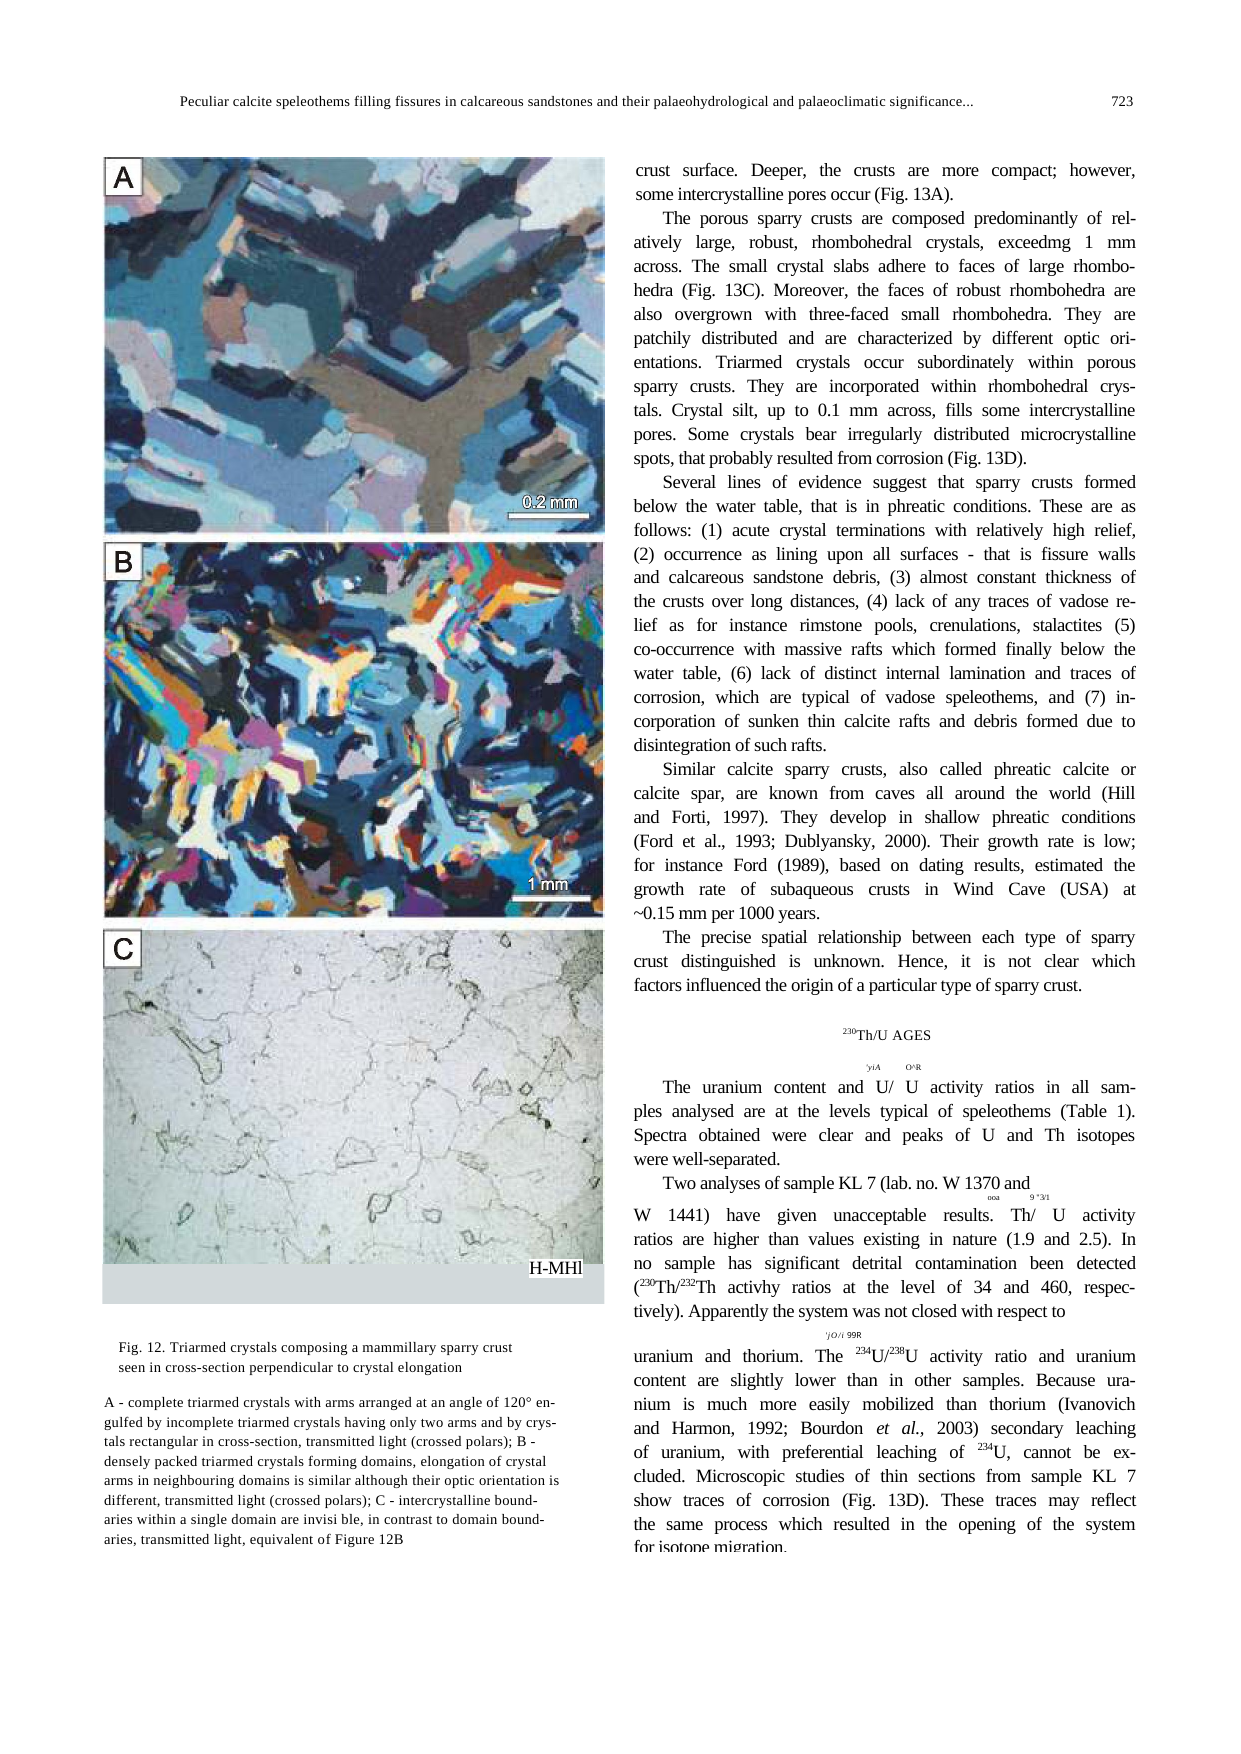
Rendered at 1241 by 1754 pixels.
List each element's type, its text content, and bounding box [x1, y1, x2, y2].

text ooa 9 "3/1 [987, 1194, 1138, 1202]
picture [102, 157, 605, 1264]
text H-MHl [529, 1259, 583, 1278]
text The precise spatial relationship between each type of sparry crust distinguished is unknown. Hence, it is not clear which factors influenced the origin of a particular type of sparry crust. [633, 924, 1136, 996]
text crust surface. Deeper, the crusts are more compact; however, some intercrystalline pores occur (Fig. 13A). [635, 157, 1136, 205]
text 'jO/i 99R [814, 1322, 1138, 1343]
text 230Th/U AGES [635, 1028, 1138, 1043]
text Fig. 12. Triarmed crystals composing a mammillary sparry crust seen in cross-section perpendicular to crystal elongation [118, 1337, 588, 1377]
text Two analyses of sample KL 7 (lab. no. W 1370 and [633, 1170, 1138, 1194]
text W 1441) have given unacceptable results. Th/ U activity ratios are higher than values existing in nature (1.9 and 2.5). In no sample has significant detrital contamination been detected (230Th/232Th activhy ratios at the level of 34 and 460, respec- tively). Apparently the system was not closed with respect to [633, 1202, 1136, 1322]
text The porous sparry crusts are composed predominantly of rel- atively large, robust, rhombohedral crystals, exceedmg 1 mm across. The small crystal slabs adhere to faces of large rhombo- hedra (Fig. 13C). Moreover, the faces of robust rhombohedra are also overgrown with three-faced small rhombohedra. They are patchily distributed and are characterized by different optic ori- entations. Triarmed crystals occur subordinately within porous sparry crusts. They are incorporated within rhombohedral crys- tals. Crystal silt, up to 0.1 mm across, fills some intercrystalline pores. Some crystals bear irregularly distributed microcrystalline spots, that probably resulted from corrosion (Fig. 13D). [633, 205, 1136, 469]
text A - complete triarmed crystals with arms arranged at an angle of 120° en- gulfed by incomplete triarmed crystals having only two arms and by crys- tals rectangular in cross-section, transmitted light (crossed polars); B - densely packed triarmed crystals forming domains, elongation of crystal arms in neighbouring domains is similar although their optic orientation is different, transmitted light (crossed polars); C - intercrystalline bound- aries within a single domain are invisi ble, in contrast to domain bound- aries, transmitted light, equivalent of Figure 12B [104, 1392, 603, 1548]
text Similar calcite sparry crusts, also called phreatic calcite or calcite spar, are known from caves all around the world (Hill and Forti, 1997). They develop in shallow phreatic conditions (Ford et al., 1993; Dublyansky, 2000). Their growth rate is low; for instance Ford (1989), based on dating results, estimated the growth rate of subaqueous crusts in Wind Cave (USA) at ~0.15 mm per 1000 years. [633, 756, 1136, 924]
text The uranium content and U/ U activity ratios in all sam- ples analysed are at the levels typical of speleothems (Table 1). Spectra obtained were clear and peaks of U and Th isotopes were well-separated. [633, 1074, 1136, 1170]
text uranium and thorium. The 234U/238U activity ratio and uranium content are slightly lower than in other samples. Because ura- nium is much more easily mobilized than thorium (Ivanovich and Harmon, 1992; Bourdon et al., 2003) secondary leaching of uranium, with preferential leaching of 234U, cannot be ex- cluded. Microscopic studies of thin sections from sample KL 7 show traces of corrosion (Fig. 13D). These traces may reflect the same process which resulted in the opening of the system for isotope migration. [633, 1343, 1136, 1551]
text Several lines of evidence suggest that sparry crusts formed below the water table, that is in phreatic conditions. These are as follows: (1) acute crystal terminations with relatively high relief, (2) occurrence as lining upon all surfaces - that is fissure walls and calcareous sandstone debris, (3) almost constant thickness of the crusts over long distances, (4) lack of any traces of vadose re- lief as for instance rimstone pools, crenulations, stalactites (5) co-occurrence with massive rafts which formed finally below the water table, (6) lack of distinct internal lamination and traces of corrosion, which are typical of vadose speleothems, and (7) in- corporation of sunken thin calcite rafts and debris formed due to disintegration of such rafts. [633, 469, 1136, 756]
text 'yiA O^R [633, 1053, 1138, 1074]
text Peculiar calcite speleothems filling fissures in calcareous sandstones and their palaeohydrological and palaeoclimatic significance... 723 [179, 94, 1133, 109]
